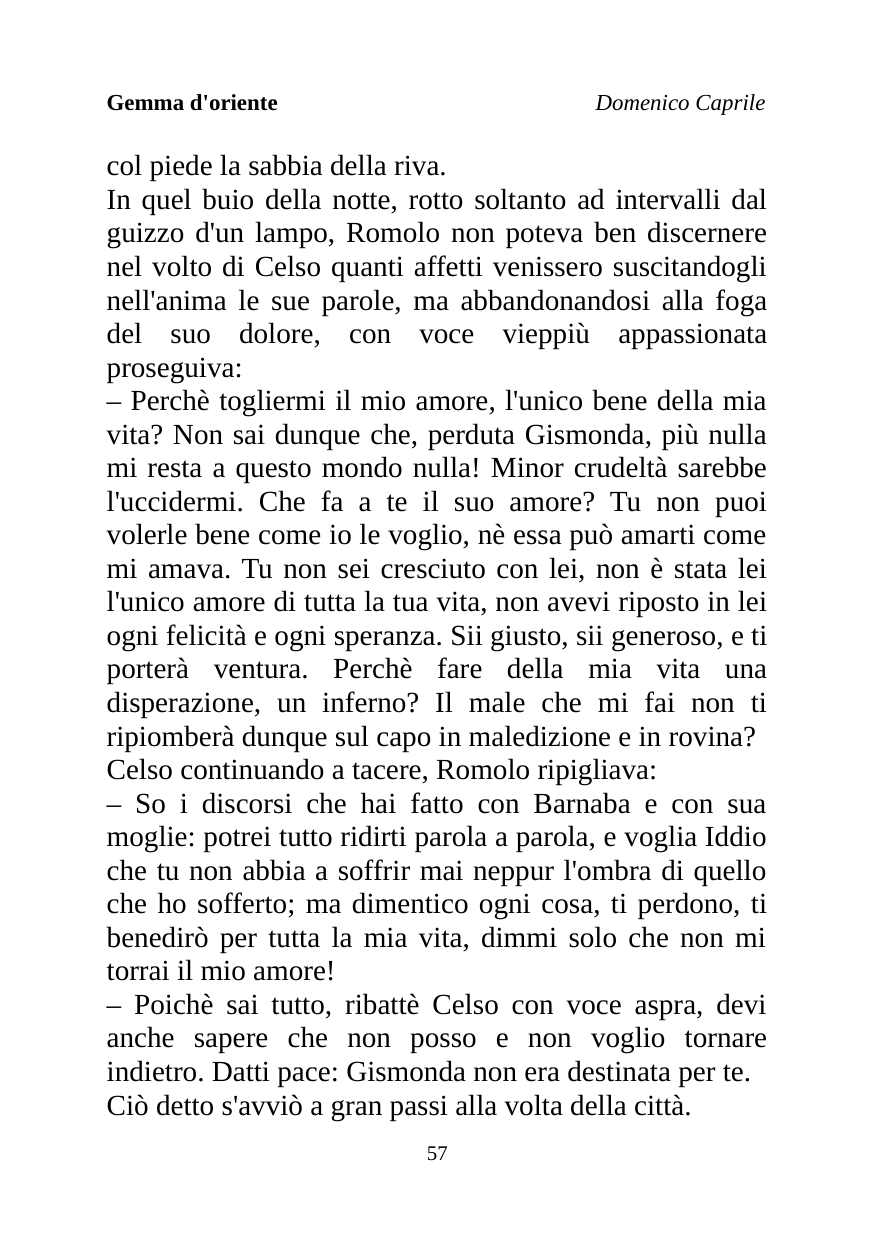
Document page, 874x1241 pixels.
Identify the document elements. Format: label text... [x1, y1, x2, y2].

text – Poichè sai tutto, ribattè Celso con voce aspra, devi anche sapere che non posso e non voglio tornare indietro. Datti pace: Gismonda non era destinata per te. [106, 987, 768, 1088]
text Celso continuando a tacere, Romolo ripigliava: [106, 752, 768, 786]
text – Perchè togliermi il mio amore, l'unico bene della mia vita? Non sai dunque che, perduta Gismonda, più nulla mi resta a questo mondo nulla! Minor crudeltà sarebbe l'uccidermi. Che fa a te il suo amore? Tu non puoi volerle bene come io le voglio, nè essa può amarti come mi amava. Tu non sei cresciuto con lei, non è stata lei l'unico amore di tutta la tua vita, non avevi riposto in lei ogni felicità e ogni speranza. Sii giusto, sii generoso, e ti porterà ventura. Perchè fare della mia vita una disperazione, un inferno? Il male che mi fai non ti ripiomberà dunque sul capo in maledizione e in rovina? [106, 383, 768, 752]
text col piede la sabbia della riva. [106, 148, 768, 182]
text – So i discorsi che hai fatto con Barnaba e con sua moglie: potrei tutto ridirti parola a parola, e voglia Iddio che tu non abbia a soffrir mai neppur l'ombra di quello che ho sofferto; ma dimentico ogni cosa, ti perdono, ti benedirò per tutta la mia vita, dimmi solo che non mi torrai il mio amore! [106, 786, 768, 987]
text Ciò detto s'avviò a gran passi alla volta della città. [106, 1088, 768, 1121]
text In quel buio della notte, rotto soltanto ad intervalli dal guizzo d'un lampo, Romolo non poteva ben discernere nel volto di Celso quanti affetti venissero suscitandogli nell'anima le sue parole, ma abbandonandosi alla foga del suo dolore, con voce vieppiù appassionata proseguiva: [106, 182, 768, 383]
